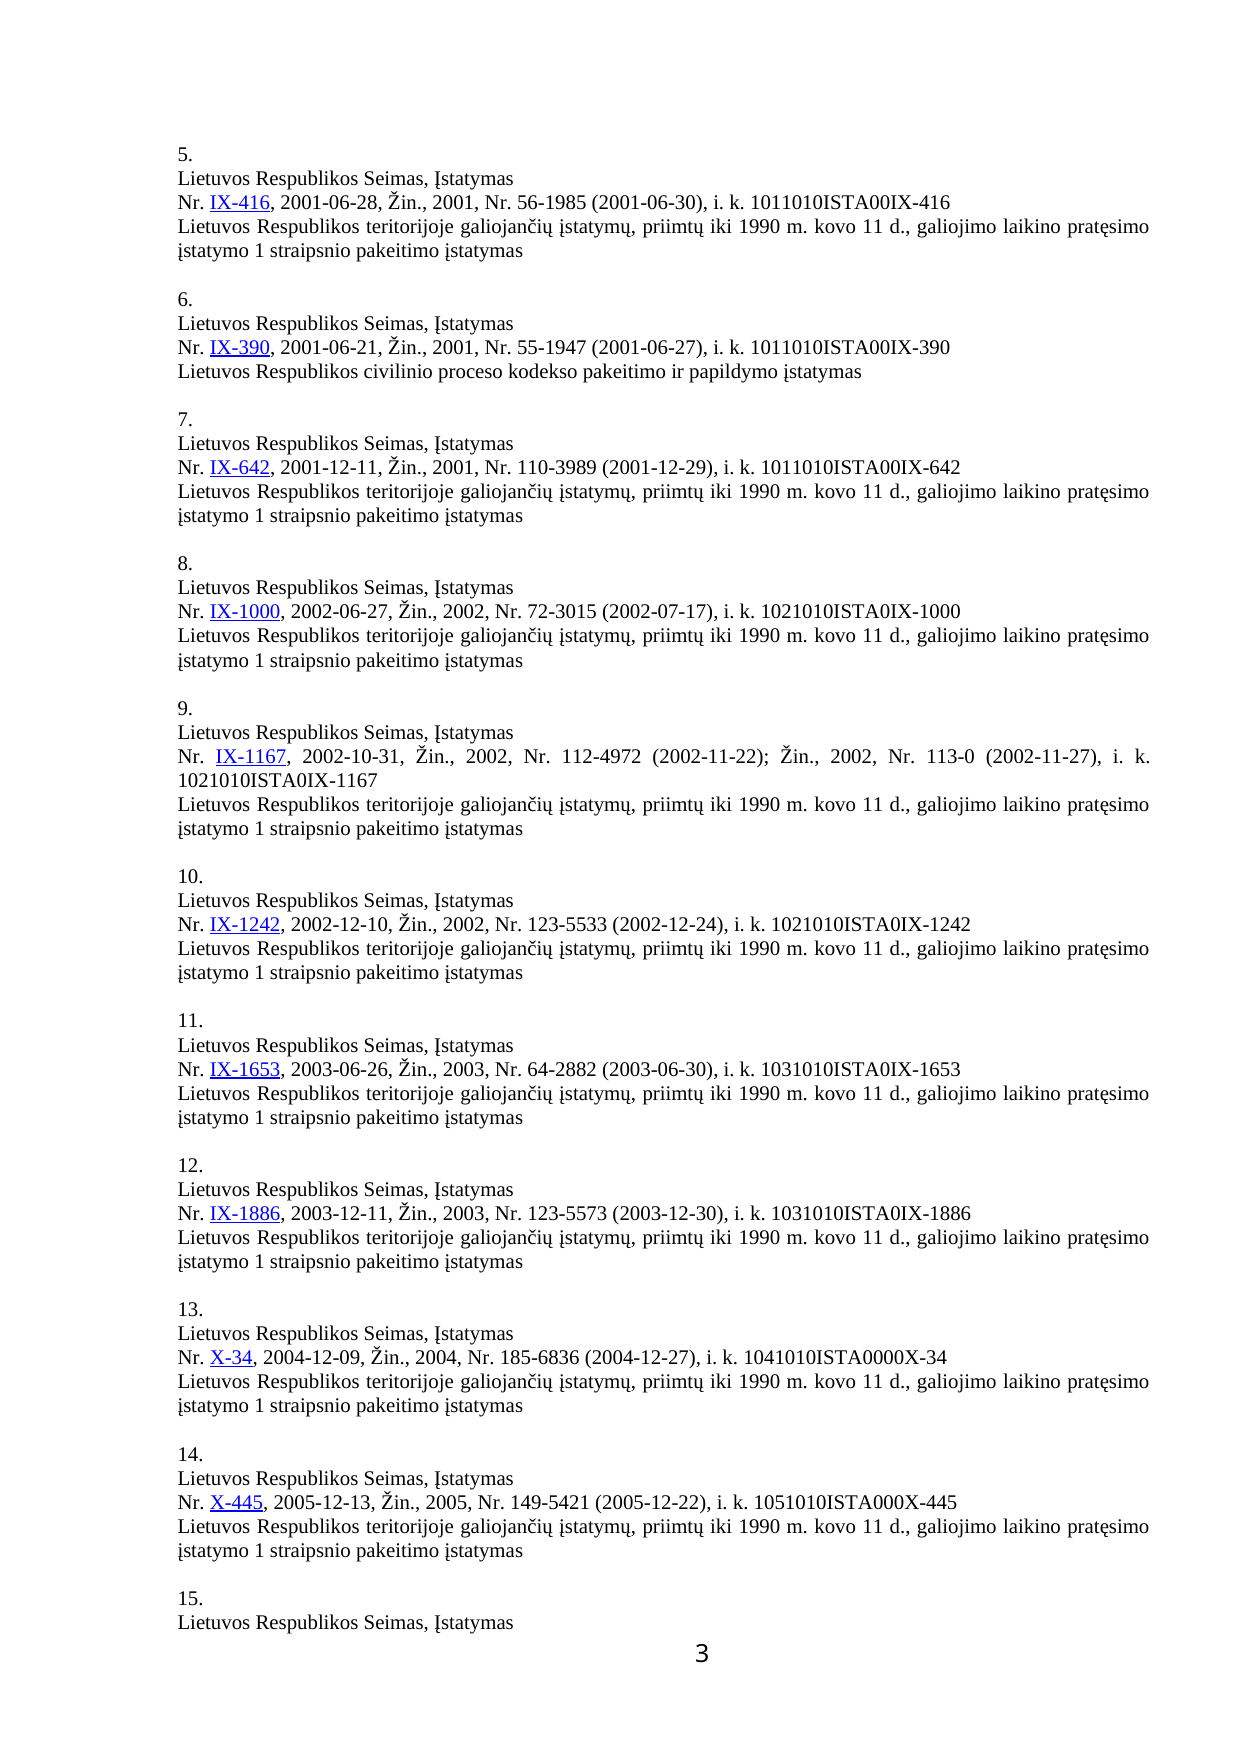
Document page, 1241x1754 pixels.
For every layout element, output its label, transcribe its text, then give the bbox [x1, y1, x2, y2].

text Lietuvos Respublikos civilinio proceso kodekso pakeitimo ir papildymo įstatymas [177, 359, 1152, 383]
text Lietuvos Respublikos teritorijoje galiojančių įstatymų, priimtų iki 1990 m. kovo 11 d., galiojimo laikino pratęsimo įstatymo 1 straipsnio pakeitimo įstatymas [177, 1225, 1152, 1273]
text Nr. IX-1000, 2002-06-27, Žin., 2002, Nr. 72-3015 (2002-07-17), i. k. 1021010ISTA0IX-1000 [177, 599, 1152, 623]
text Nr. X-445, 2005-12-13, Žin., 2005, Nr. 149-5421 (2005-12-22), i. k. 1051010ISTA000X-445 [177, 1490, 1152, 1514]
text Lietuvos Respublikos teritorijoje galiojančių įstatymų, priimtų iki 1990 m. kovo 11 d., galiojimo laikino pratęsimo įstatymo 1 straipsnio pakeitimo įstatymas [177, 623, 1152, 672]
text Lietuvos Respublikos Seimas, Įstatymas [177, 1032, 1152, 1057]
text 12. [177, 1153, 1152, 1177]
text Nr. IX-1653, 2003-06-26, Žin., 2003, Nr. 64-2882 (2003-06-30), i. k. 1031010ISTA0IX-1653 [177, 1057, 1152, 1081]
text Nr. IX-416, 2001-06-28, Žin., 2001, Nr. 56-1985 (2001-06-30), i. k. 1011010ISTA00IX-416 [177, 190, 1152, 214]
text 9. [177, 696, 1152, 720]
text 6. [177, 287, 1152, 311]
text Nr. X-34, 2004-12-09, Žin., 2004, Nr. 185-6836 (2004-12-27), i. k. 1041010ISTA0000X-34 [177, 1345, 1152, 1369]
text Lietuvos Respublikos teritorijoje galiojančių įstatymų, priimtų iki 1990 m. kovo 11 d., galiojimo laikino pratęsimo įstatymo 1 straipsnio pakeitimo įstatymas [177, 1081, 1152, 1129]
text Lietuvos Respublikos teritorijoje galiojančių įstatymų, priimtų iki 1990 m. kovo 11 d., galiojimo laikino pratęsimo įstatymo 1 straipsnio pakeitimo įstatymas [177, 792, 1152, 840]
text Lietuvos Respublikos Seimas, Įstatymas [177, 431, 1152, 455]
text Lietuvos Respublikos Seimas, Įstatymas [177, 720, 1152, 744]
text 14. [177, 1442, 1152, 1466]
text Lietuvos Respublikos Seimas, Įstatymas [177, 166, 1152, 190]
text Lietuvos Respublikos teritorijoje galiojančių įstatymų, priimtų iki 1990 m. kovo 11 d., galiojimo laikino pratęsimo įstatymo 1 straipsnio pakeitimo įstatymas [177, 1369, 1152, 1417]
text Nr. IX-642, 2001-12-11, Žin., 2001, Nr. 110-3989 (2001-12-29), i. k. 1011010ISTA00IX-642 [177, 455, 1152, 479]
text 15. [177, 1586, 1152, 1610]
text Lietuvos Respublikos Seimas, Įstatymas [177, 1610, 1152, 1634]
text 7. [177, 407, 1152, 431]
text Lietuvos Respublikos teritorijoje galiojančių įstatymų, priimtų iki 1990 m. kovo 11 d., galiojimo laikino pratęsimo įstatymo 1 straipsnio pakeitimo įstatymas [177, 936, 1152, 984]
text Lietuvos Respublikos teritorijoje galiojančių įstatymų, priimtų iki 1990 m. kovo 11 d., galiojimo laikino pratęsimo įstatymo 1 straipsnio pakeitimo įstatymas [177, 214, 1152, 262]
text 13. [177, 1297, 1152, 1321]
text Nr. IX-1167, 2002-10-31, Žin., 2002, Nr. 112-4972 (2002-11-22); Žin., 2002, Nr. 113-0 (2002-11-27), i. k. 1021010ISTA0IX-1167 [177, 744, 1152, 792]
text Nr. IX-390, 2001-06-21, Žin., 2001, Nr. 55-1947 (2001-06-27), i. k. 1011010ISTA00IX-390 [177, 335, 1152, 359]
text Lietuvos Respublikos teritorijoje galiojančių įstatymų, priimtų iki 1990 m. kovo 11 d., galiojimo laikino pratęsimo įstatymo 1 straipsnio pakeitimo įstatymas [177, 1514, 1152, 1562]
text 10. [177, 864, 1152, 888]
text Lietuvos Respublikos teritorijoje galiojančių įstatymų, priimtų iki 1990 m. kovo 11 d., galiojimo laikino pratęsimo įstatymo 1 straipsnio pakeitimo įstatymas [177, 479, 1152, 527]
text Lietuvos Respublikos Seimas, Įstatymas [177, 1321, 1152, 1345]
text Lietuvos Respublikos Seimas, Įstatymas [177, 311, 1152, 335]
text Lietuvos Respublikos Seimas, Įstatymas [177, 575, 1152, 599]
text 8. [177, 551, 1152, 575]
text 11. [177, 1008, 1152, 1032]
text 5. [177, 142, 1152, 166]
text Lietuvos Respublikos Seimas, Įstatymas [177, 1466, 1152, 1490]
text Nr. IX-1886, 2003-12-11, Žin., 2003, Nr. 123-5573 (2003-12-30), i. k. 1031010ISTA0IX-1886 [177, 1201, 1152, 1225]
text Lietuvos Respublikos Seimas, Įstatymas [177, 1177, 1152, 1201]
text Lietuvos Respublikos Seimas, Įstatymas [177, 888, 1152, 912]
text Nr. IX-1242, 2002-12-10, Žin., 2002, Nr. 123-5533 (2002-12-24), i. k. 1021010ISTA0IX-1242 [177, 912, 1152, 936]
